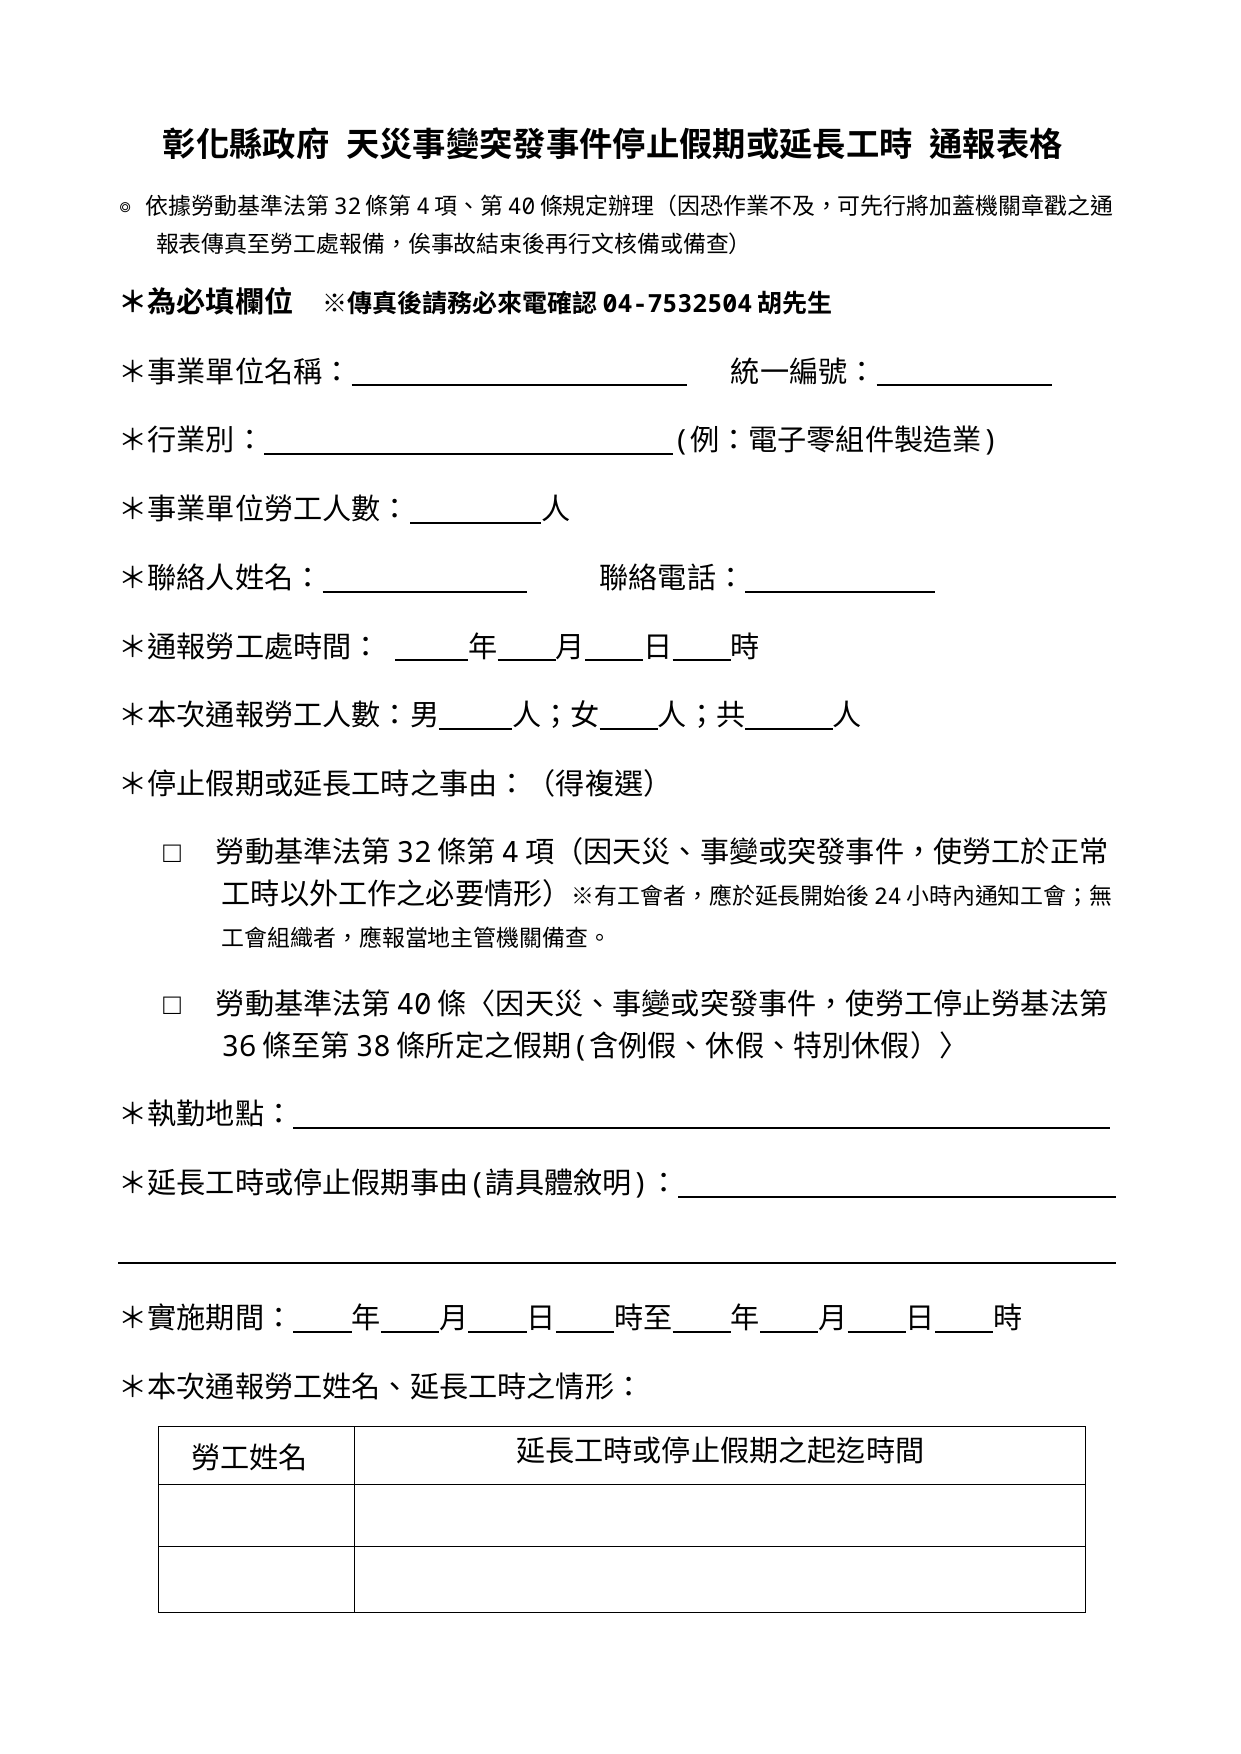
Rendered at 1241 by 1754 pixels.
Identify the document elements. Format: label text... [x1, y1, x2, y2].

text ＊執勤地點： [118, 1091, 1122, 1133]
text ＊本次通報勞工姓名、延長工時之情形： [118, 1363, 1122, 1406]
table_cell [355, 1485, 1085, 1546]
text ＊本次通報勞工人數：男 人；女 人；共 人 [118, 692, 1122, 734]
table_header 勞工姓名 [159, 1427, 354, 1484]
table_cell [159, 1485, 354, 1546]
table_cell [355, 1547, 1085, 1612]
text 彰化縣政府 天災事變突發事件停止假期或延長工時 通報表格 [103, 118, 1122, 166]
text ＊行業別： (例：電子零組件製造業) [118, 417, 1122, 459]
table_cell [159, 1547, 354, 1612]
table_header 延長工時或停止假期之起迄時間 [355, 1427, 1085, 1484]
text ◎ 依據勞動基準法第32條第4項、第40條規定辦理（因恐作業不及，可先行將加蓋機關章戳之通報表傳真至勞工處報備，俟事故結束後再行文核備或備查） [118, 188, 1122, 259]
text ＊通報勞工處時間： 年 月 日 時 [118, 623, 1122, 666]
text ＊事業單位名稱： 統一編號： [118, 348, 1122, 390]
text □ 勞動基準法第40條〈因天災、事變或突發事件，使勞工停止勞基法第36條至第38條所定之假期(含例假、休假、特別休假）〉 [163, 981, 1122, 1064]
text □ 勞動基準法第32條第4項（因天災、事變或突發事件，使勞工於正常工時以外工作之必要情形）※有工會者，應於延長開始後24小時內通知工會；無工會組織者，應報當地主管機關備查。 [163, 829, 1122, 954]
text ＊延長工時或停止假期事由(請具體敘明)： [118, 1159, 1122, 1202]
text ＊停止假期或延長工時之事由：（得複選） [118, 761, 1122, 803]
text ＊為必填欄位 ※傳真後請務必來電確認04-7532504胡先生 [118, 279, 1122, 321]
text ＊實施期間： 年 月 日 時至 年 月 日 時 [118, 1294, 1122, 1337]
text ＊聯絡人姓名： 聯絡電話： [118, 554, 1122, 597]
text ＊事業單位勞工人數： 人 [118, 486, 1122, 528]
